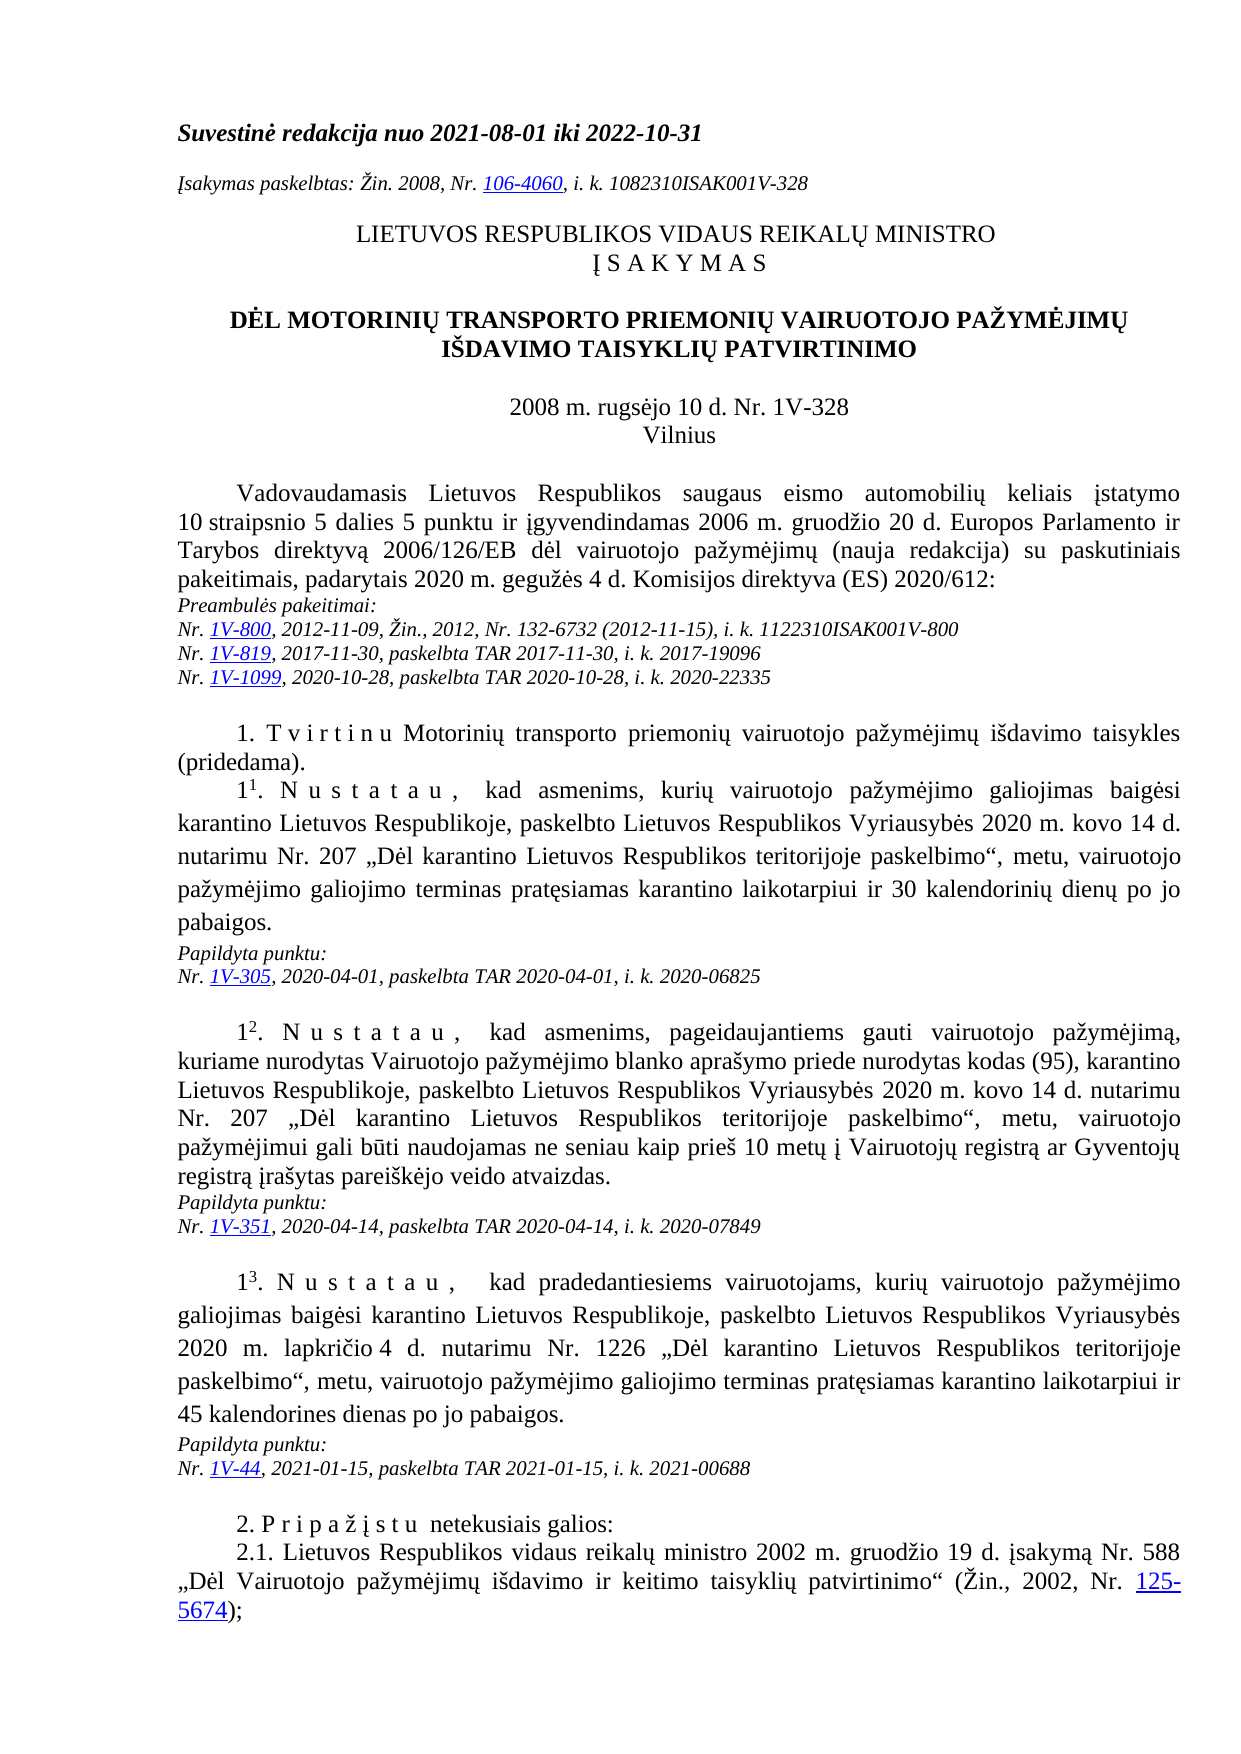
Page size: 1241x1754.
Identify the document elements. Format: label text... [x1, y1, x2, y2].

text 12. Nustatau, kad asmenims, pageidaujantiems gauti vairuotojo pažymėjimą, kuriame nurodytas Vairuotojo pažymėjimo blanko aprašymo priede nurodytas kodas (95), karantino Lietuvos Respublikoje, paskelbto Lietuvos Respublikos Vyriausybės 2020 m. kovo 14 d. nutarimu Nr. 207 „Dėl karantino Lietuvos Respublikos teritorijoje paskelbimo“, metu, vairuotojo pažymėjimui gali būti naudojamas ne seniau kaip prieš 10 metų į Vairuotojų registrą ar Gyventojų registrą įrašytas pareiškėjo veido atvaizdas. [177, 1017, 1181, 1190]
text Papildyta punktu: [177, 940, 1181, 964]
text 1. Tvirtinu Motorinių transporto priemonių vairuotojo pažymėjimų išdavimo taisykles (pridedama). [177, 718, 1181, 775]
text 13. Nustatau, kad pradedantiesiems vairuotojams, kurių vairuotojo pažymėjimo galiojimas baigėsi karantino Lietuvos Respublikoje, paskelbto Lietuvos Respublikos Vyriausybės 2020 m. lapkričio 4 d. nutarimu Nr. 1226 „Dėl karantino Lietuvos Respublikos teritorijoje paskelbimo“, metu, vairuotojo pažymėjimo galiojimo terminas pratęsiamas karantino laikotarpiui ir 45 kalendorines dienas po jo pabaigos. [177, 1267, 1181, 1427]
text Vadovaudamasis Lietuvos Respublikos saugaus eismo automobilių keliais įstatymo 10 straipsnio 5 dalies 5 punktu ir įgyvendindamas 2006 m. gruodžio 20 d. Europos Parlamento ir Tarybos direktyvą 2006/126/EB dėl vairuotojo pažymėjimų (nauja redakcija) su paskutiniais pakeitimais, padarytais 2020 m. gegužės 4 d. Komisijos direktyva (ES) 2020/612: [177, 478, 1181, 593]
text 2.1. Lietuvos Respublikos vidaus reikalų ministro 2002 m. gruodžio 19 d. įsakymą Nr. 588 „Dėl Vairuotojo pažymėjimų išdavimo ir keitimo taisyklių patvirtinimo“ (Žin., 2002, Nr. 125-5674); [177, 1537, 1181, 1624]
text Nr. 1V-800, 2012-11-09, Žin., 2012, Nr. 132-6732 (2012-11-15), i. k. 1122310ISAK001V-800 [177, 617, 1181, 641]
text Vilnius [177, 420, 1181, 449]
text Papildyta punktu: [177, 1432, 1181, 1456]
text Nr. 1V-819, 2017-11-30, paskelbta TAR 2017-11-30, i. k. 2017-19096 [177, 641, 1181, 665]
text LIETUVOS RESPUBLIKOS VIDAUS REIKALŲ MINISTRO [177, 219, 1181, 248]
text DĖL MOTORINIŲ TRANSPORTO PRIEMONIŲ VAIRUOTOJO PAŽYMĖJIMŲ IŠDAVIMO TAISYKLIŲ PATVIRTINIMO [177, 305, 1181, 363]
text Nr. 1V-305, 2020-04-01, paskelbta TAR 2020-04-01, i. k. 2020-06825 [177, 964, 1181, 988]
text Nr. 1V-44, 2021-01-15, paskelbta TAR 2021-01-15, i. k. 2021-00688 [177, 1456, 1181, 1480]
text Preambulės pakeitimai: [177, 593, 1181, 617]
text Suvestinė redakcija nuo 2021-08-01 iki 2022-10-31 [177, 118, 1181, 147]
text 2008 m. rugsėjo 10 d. Nr. 1V-328 [177, 392, 1181, 420]
text 2. Pripažįstu netekusiais galios: [177, 1509, 1181, 1537]
text Nr. 1V-351, 2020-04-14, paskelbta TAR 2020-04-14, i. k. 2020-07849 [177, 1214, 1181, 1238]
text ĮSAKYMAS [177, 248, 1181, 277]
text Įsakymas paskelbtas: Žin. 2008, Nr. 106-4060, i. k. 1082310ISAK001V-328 [177, 171, 1181, 195]
text Nr. 1V-1099, 2020-10-28, paskelbta TAR 2020-10-28, i. k. 2020-22335 [177, 665, 1181, 689]
text Papildyta punktu: [177, 1190, 1181, 1214]
text 11. Nustatau, kad asmenims, kurių vairuotojo pažymėjimo galiojimas baigėsi karantino Lietuvos Respublikoje, paskelbto Lietuvos Respublikos Vyriausybės 2020 m. kovo 14 d. nutarimu Nr. 207 „Dėl karantino Lietuvos Respublikos teritorijoje paskelbimo“, metu, vairuotojo pažymėjimo galiojimo terminas pratęsiamas karantino laikotarpiui ir 30 kalendorinių dienų po jo pabaigos. [177, 775, 1181, 936]
